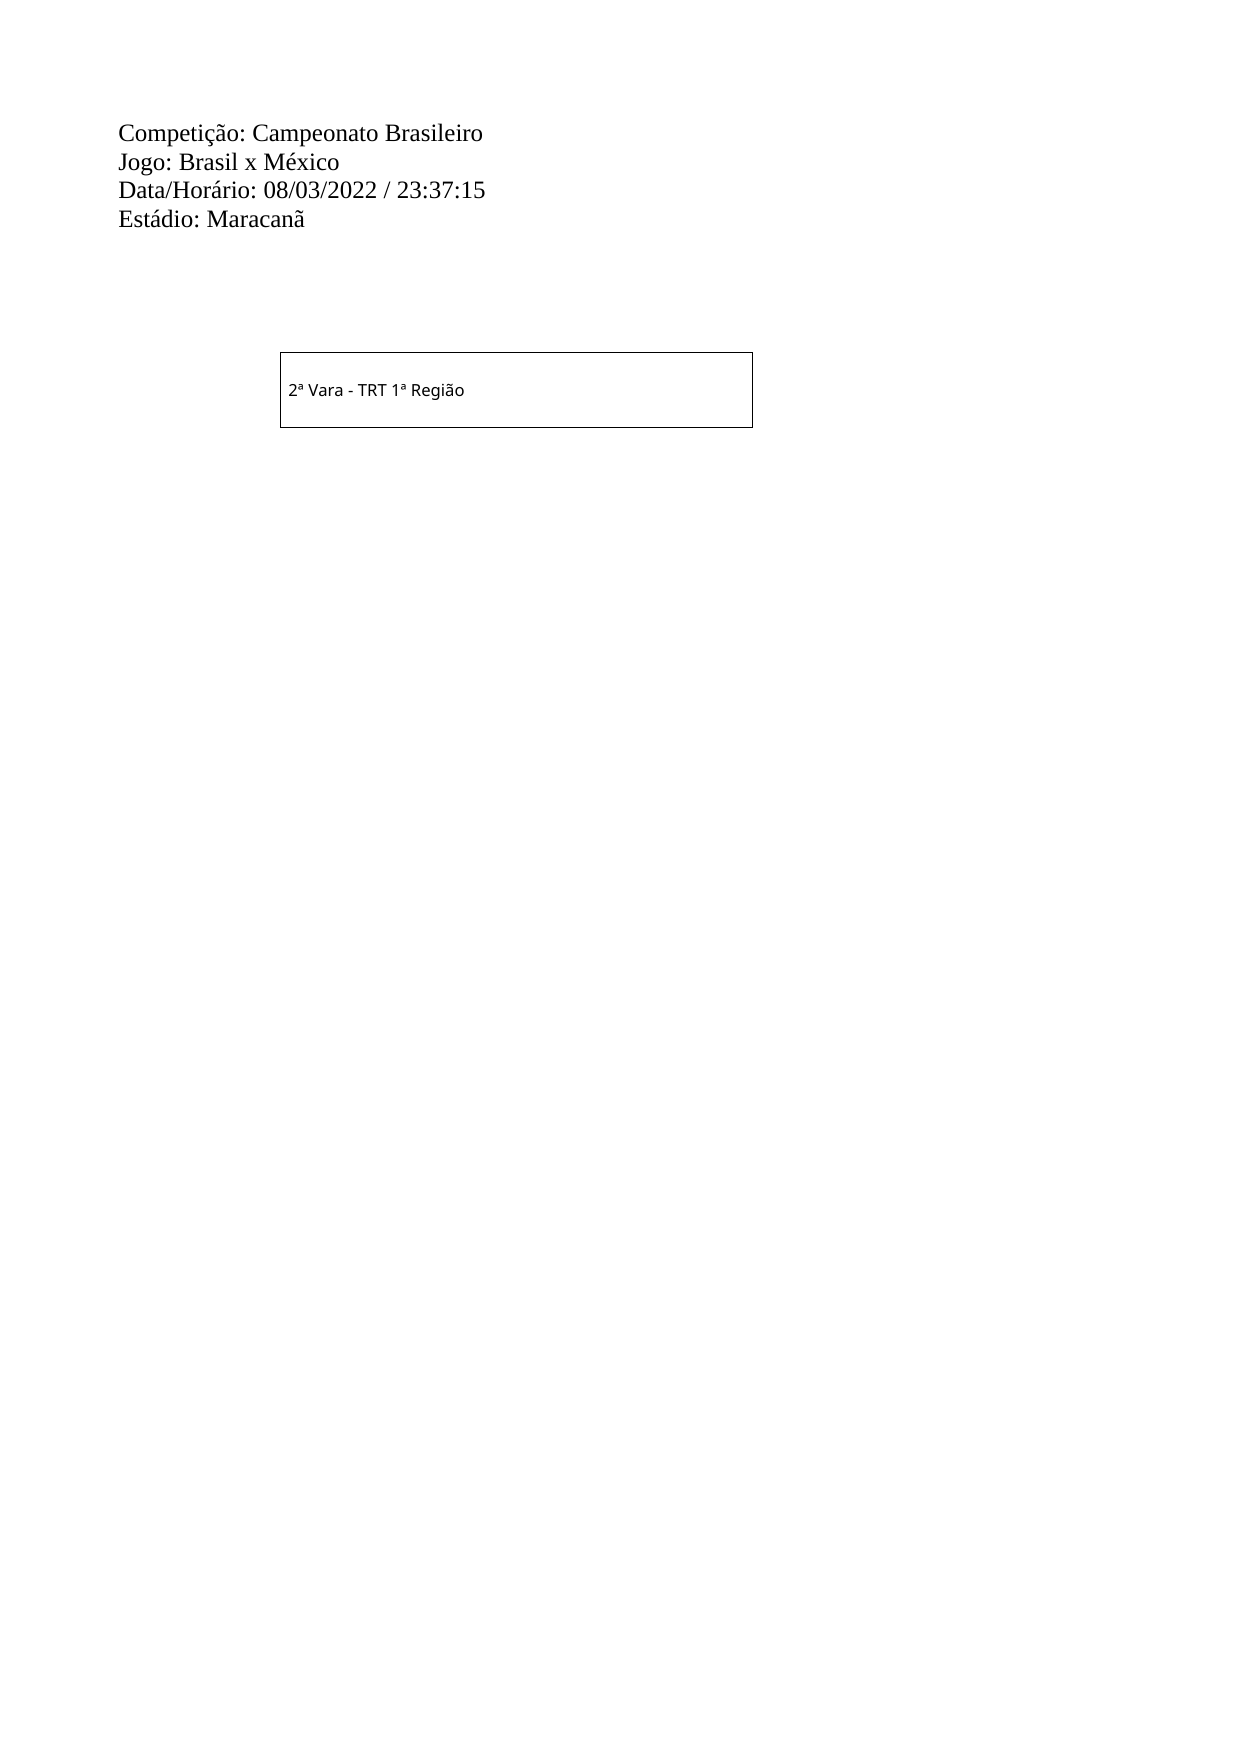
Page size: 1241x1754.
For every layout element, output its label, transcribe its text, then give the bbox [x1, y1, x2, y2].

text Data/Horário: 08/03/2022 / 23:37:15 [118, 176, 1122, 204]
text Jogo: Brasil x México [118, 147, 1122, 176]
text Competição: Campeonato Brasileiro [118, 118, 1122, 147]
text Estádio: Maracanã [118, 204, 1122, 233]
